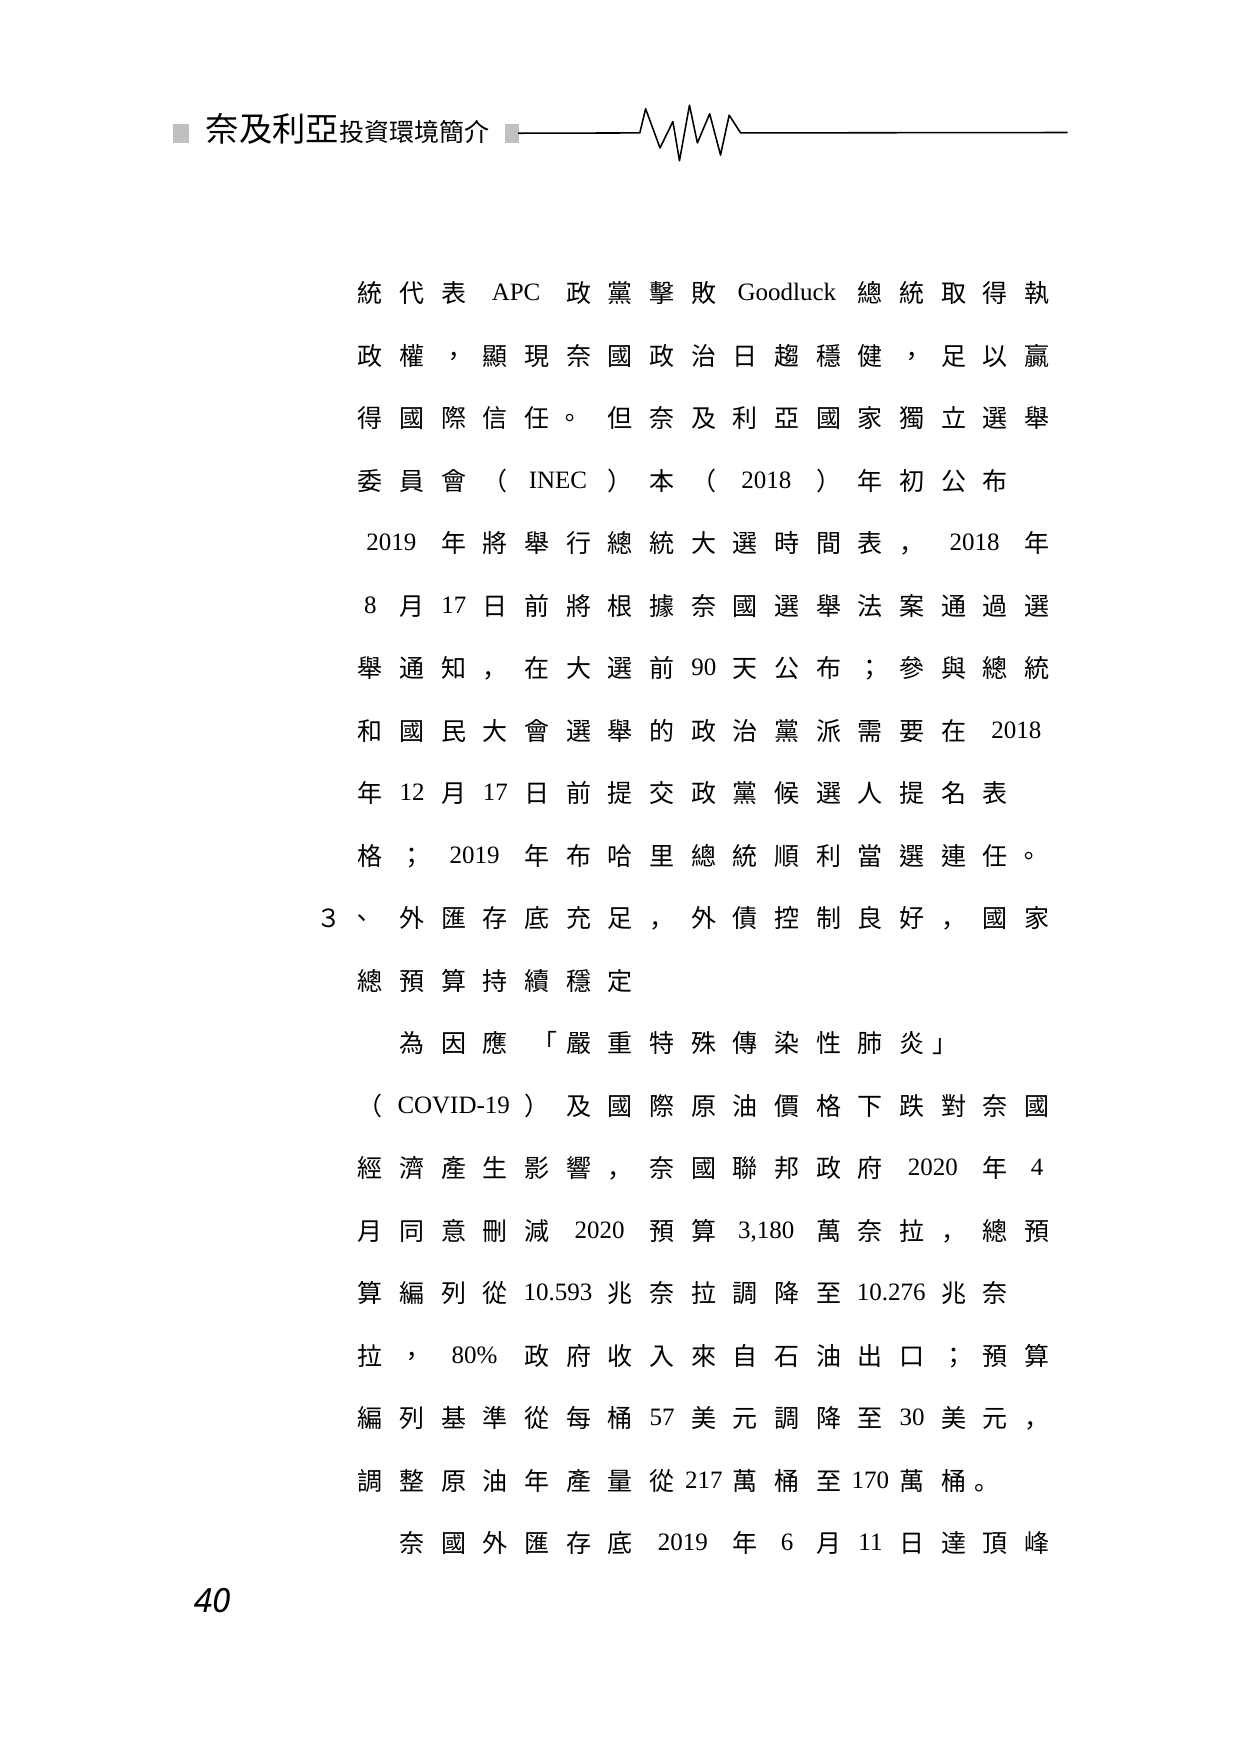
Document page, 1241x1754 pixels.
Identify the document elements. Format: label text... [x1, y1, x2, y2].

text ３、外匯存底充足，外債控制良好，國家總預算持續穩定 [281, 875, 1058, 1000]
text 奈國外匯存底2019年6月11日達頂峰 [330, 1500, 1058, 1563]
text 統代表APC政黨擊敗Goodluck總統取得執政權，顯現奈國政治日趨穩健，足以贏得國際信任。但奈及利亞國家獨立選舉委員會（INEC）本（2018）年初公布2019年將舉行總統大選時間表，2018年8月17日前將根據奈國選舉法案通過選舉通知，在大選前90天公布；參與總統和國民大會選舉的政治黨派需要在2018年12月17日前提交政黨候選人提名表格；2019年布哈里總統順利當選連任。 [330, 250, 1058, 875]
text 為因應「嚴重特殊傳染性肺炎」（COVID-19）及國際原油價格下跌對奈國經濟產生影響，奈國聯邦政府2020年4月同意刪減2020預算3,180萬奈拉，總預算編列從10.593兆奈拉調降至10.276兆奈拉，80%政府收入來自石油出口；預算編列基準從每桶57美元調降至30美元，調整原油年產量從217萬桶至170萬桶。 [330, 1000, 1058, 1500]
